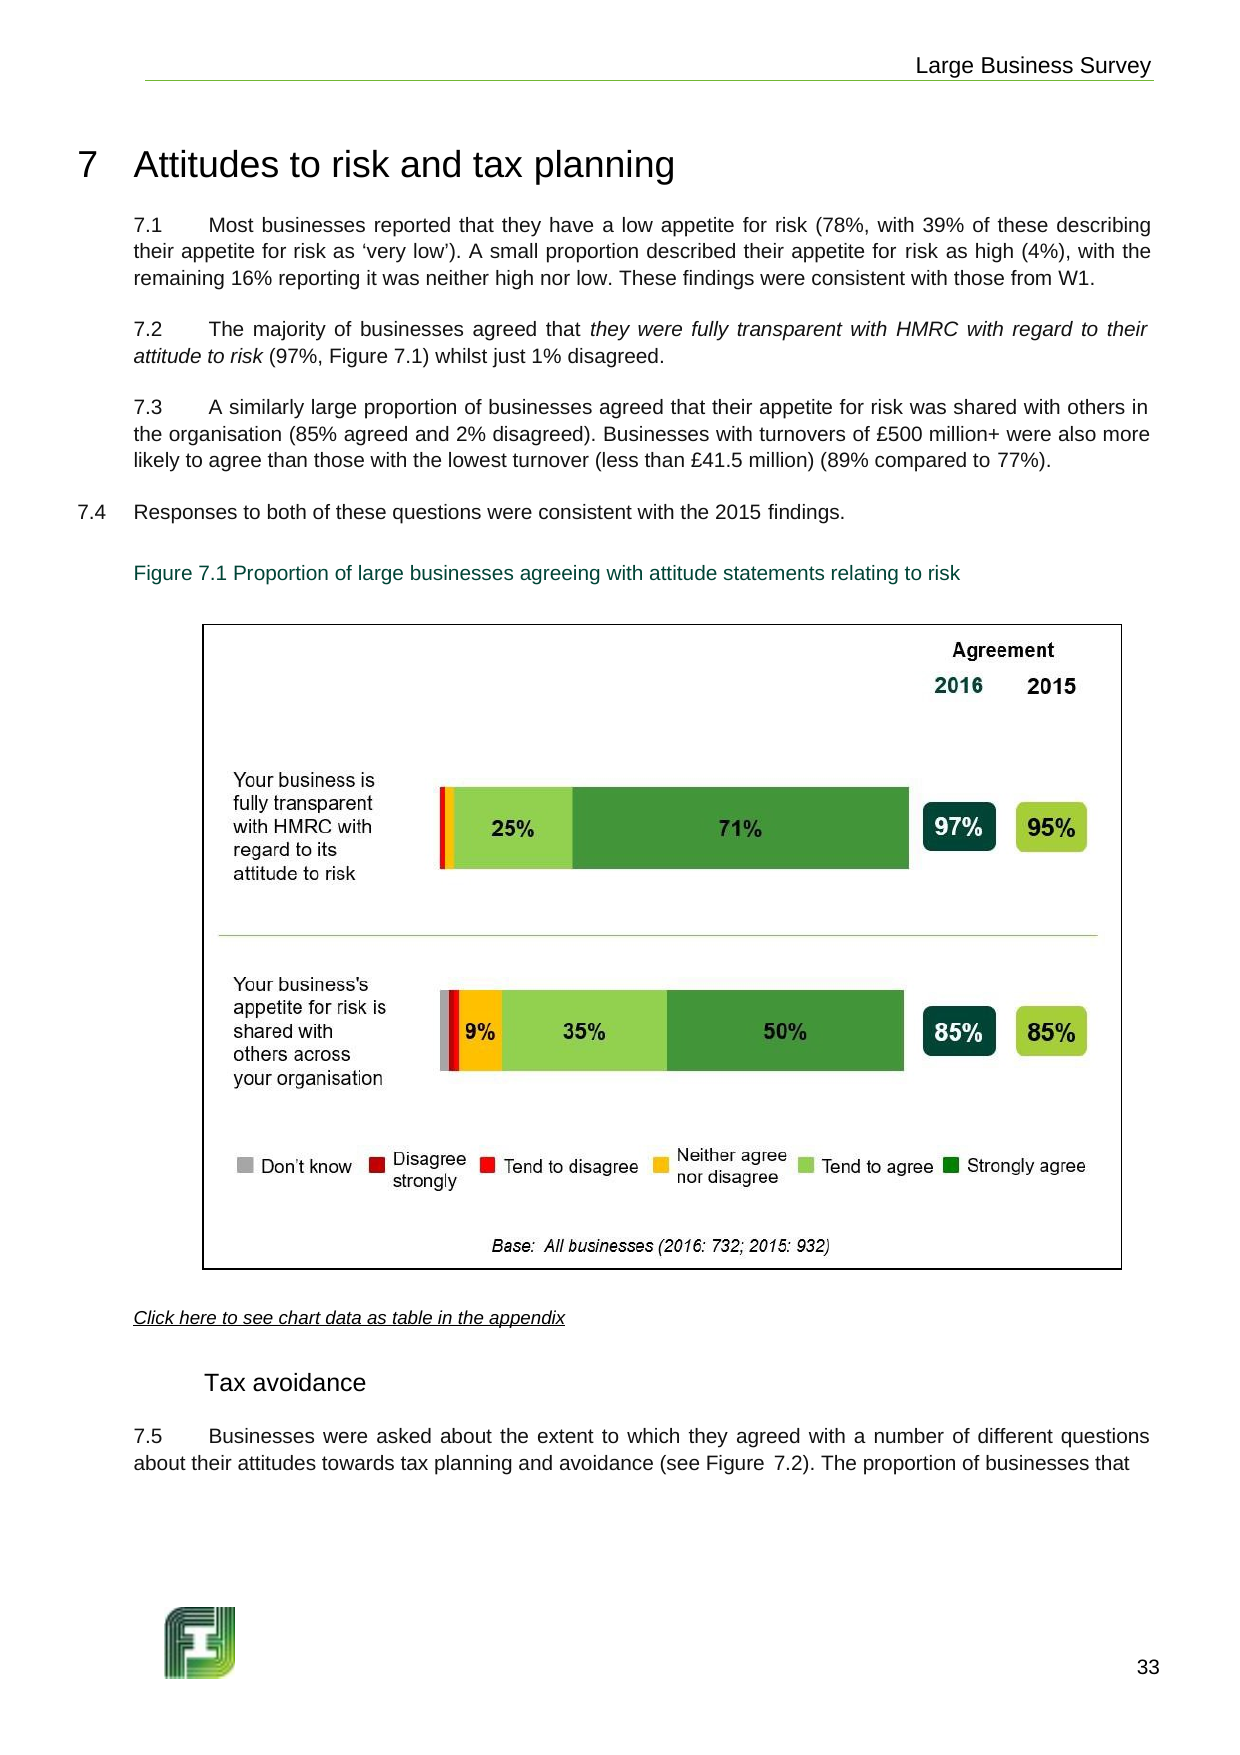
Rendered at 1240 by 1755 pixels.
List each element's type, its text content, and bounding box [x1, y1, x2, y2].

list Responses to both of these questions were consistent with the 2015 findings. [77, 500, 1208, 524]
text Figure 7.1 Proportion of large businesses agreeing with attitude statements relating to risk [133, 560, 1208, 584]
list A similarly large proportion of businesses agreed that their appetite for risk was shared with others in the organisation (85% agreed and 2% disagreed). Businesses with turnovers of £500 million+ were also more likely to agree than those with the lowest turnover (less than £41.5 million) (89% compared to 77%). [133, 395, 1151, 472]
subtitle Attitudes to risk and tax planning [77, 143, 1208, 186]
text Click here to see chart data as table in the appendix [133, 1306, 1208, 1328]
list Most businesses reported that they have a low appetite for risk (78%, with 39% of these describing their appetite for risk as ‘very low’). A small proportion described their appetite for risk as high (4%), with the remaining 16% reporting it was neither high nor low. These findings were consistent with those from W1. [133, 212, 1151, 289]
list The majority of businesses agreed that they were fully transparent with HMRC with regard to their attitude to risk (97%, Figure 7.1) whilst just 1% disagreed. [133, 317, 1151, 368]
list Businesses were asked about the extent to which they agreed with a number of different questions about their attitudes towards tax planning and avoidance (see Figure 7.2). The proportion of businesses that [133, 1424, 1151, 1475]
subtitle Tax avoidance [204, 1368, 1208, 1397]
